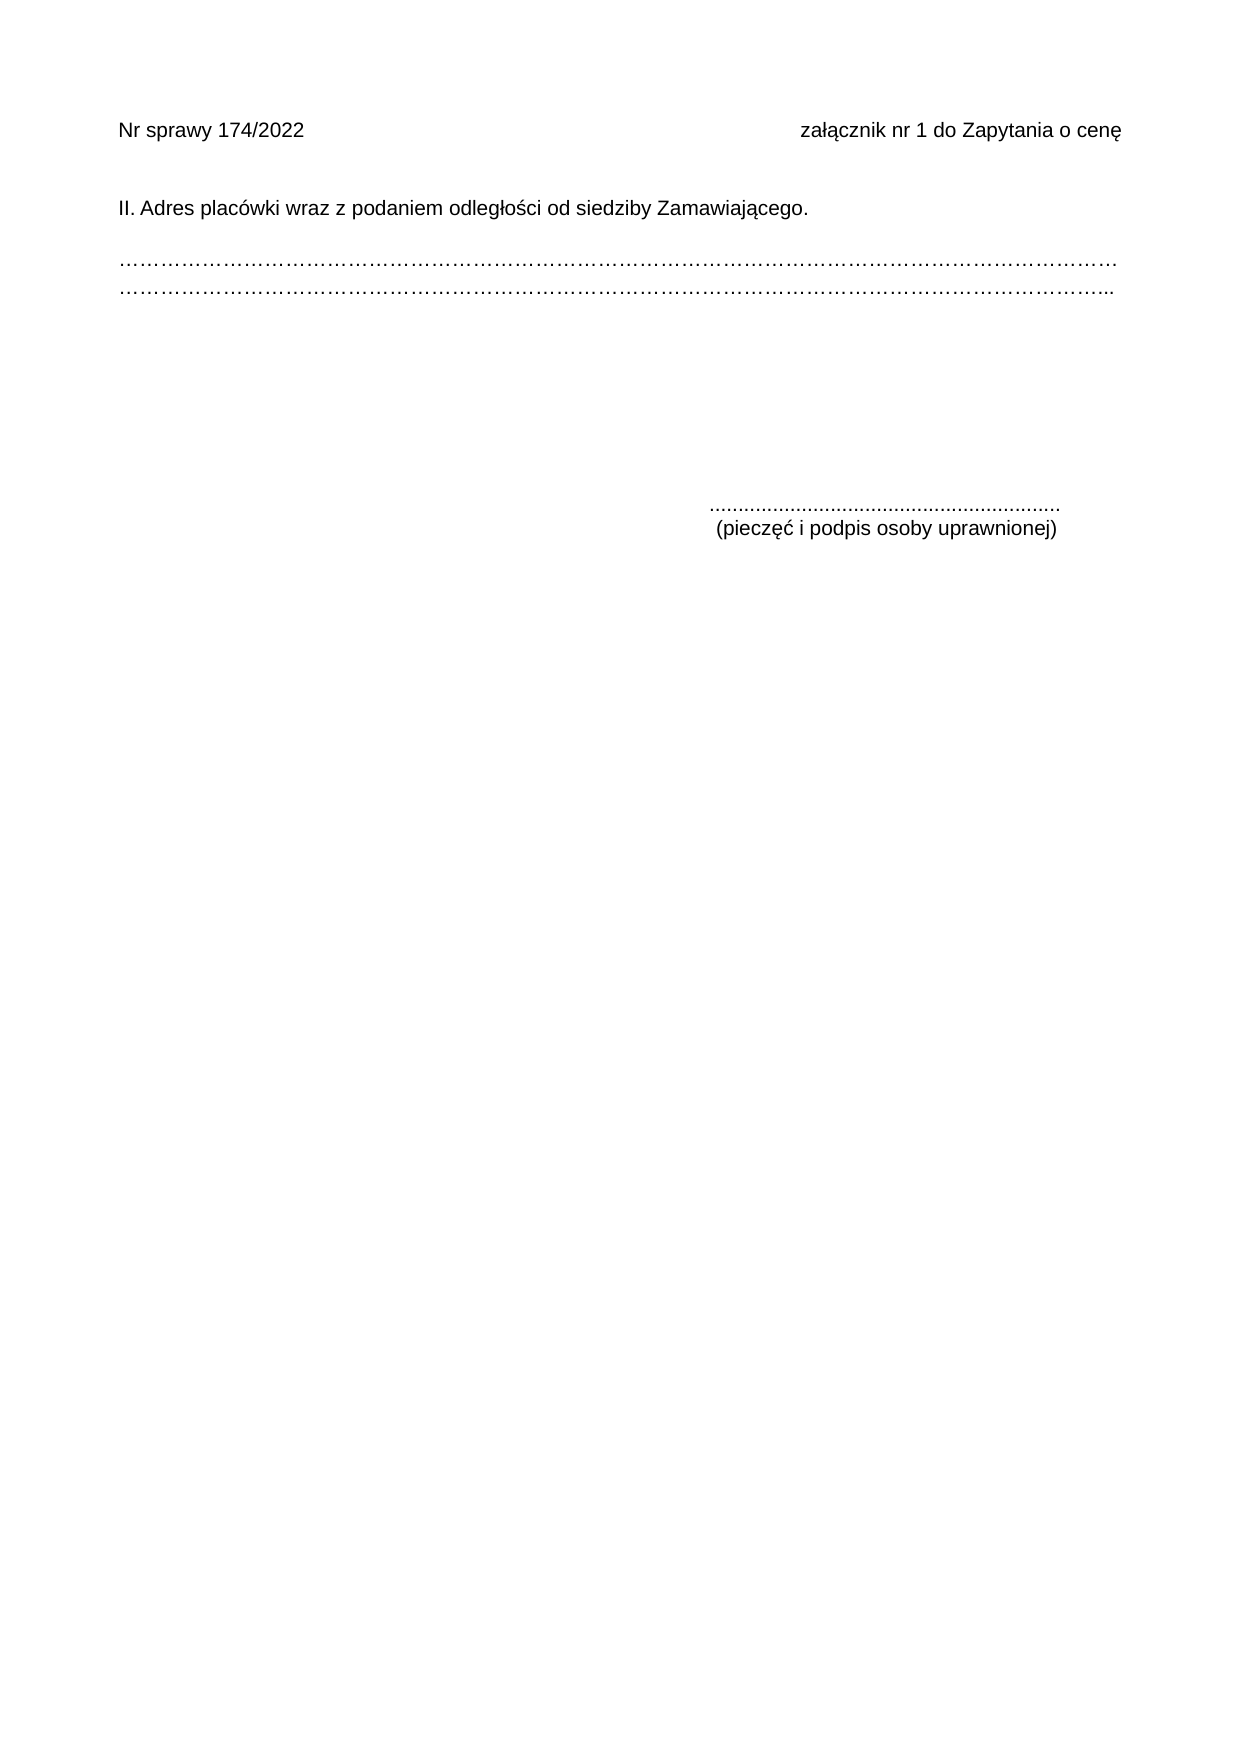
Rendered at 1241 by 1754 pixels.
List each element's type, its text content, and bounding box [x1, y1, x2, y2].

text ……………………………………………………………………………………………………………………………………………………………………………………………………………………………………………………………... [118, 219, 1122, 298]
text II. Adres placówki wraz z podaniem odległości od siedziby Zamawiającego. [118, 196, 1122, 219]
text (pieczęć i podpis osoby uprawnionej) [118, 515, 1122, 539]
text ............................................................. [118, 491, 1122, 515]
